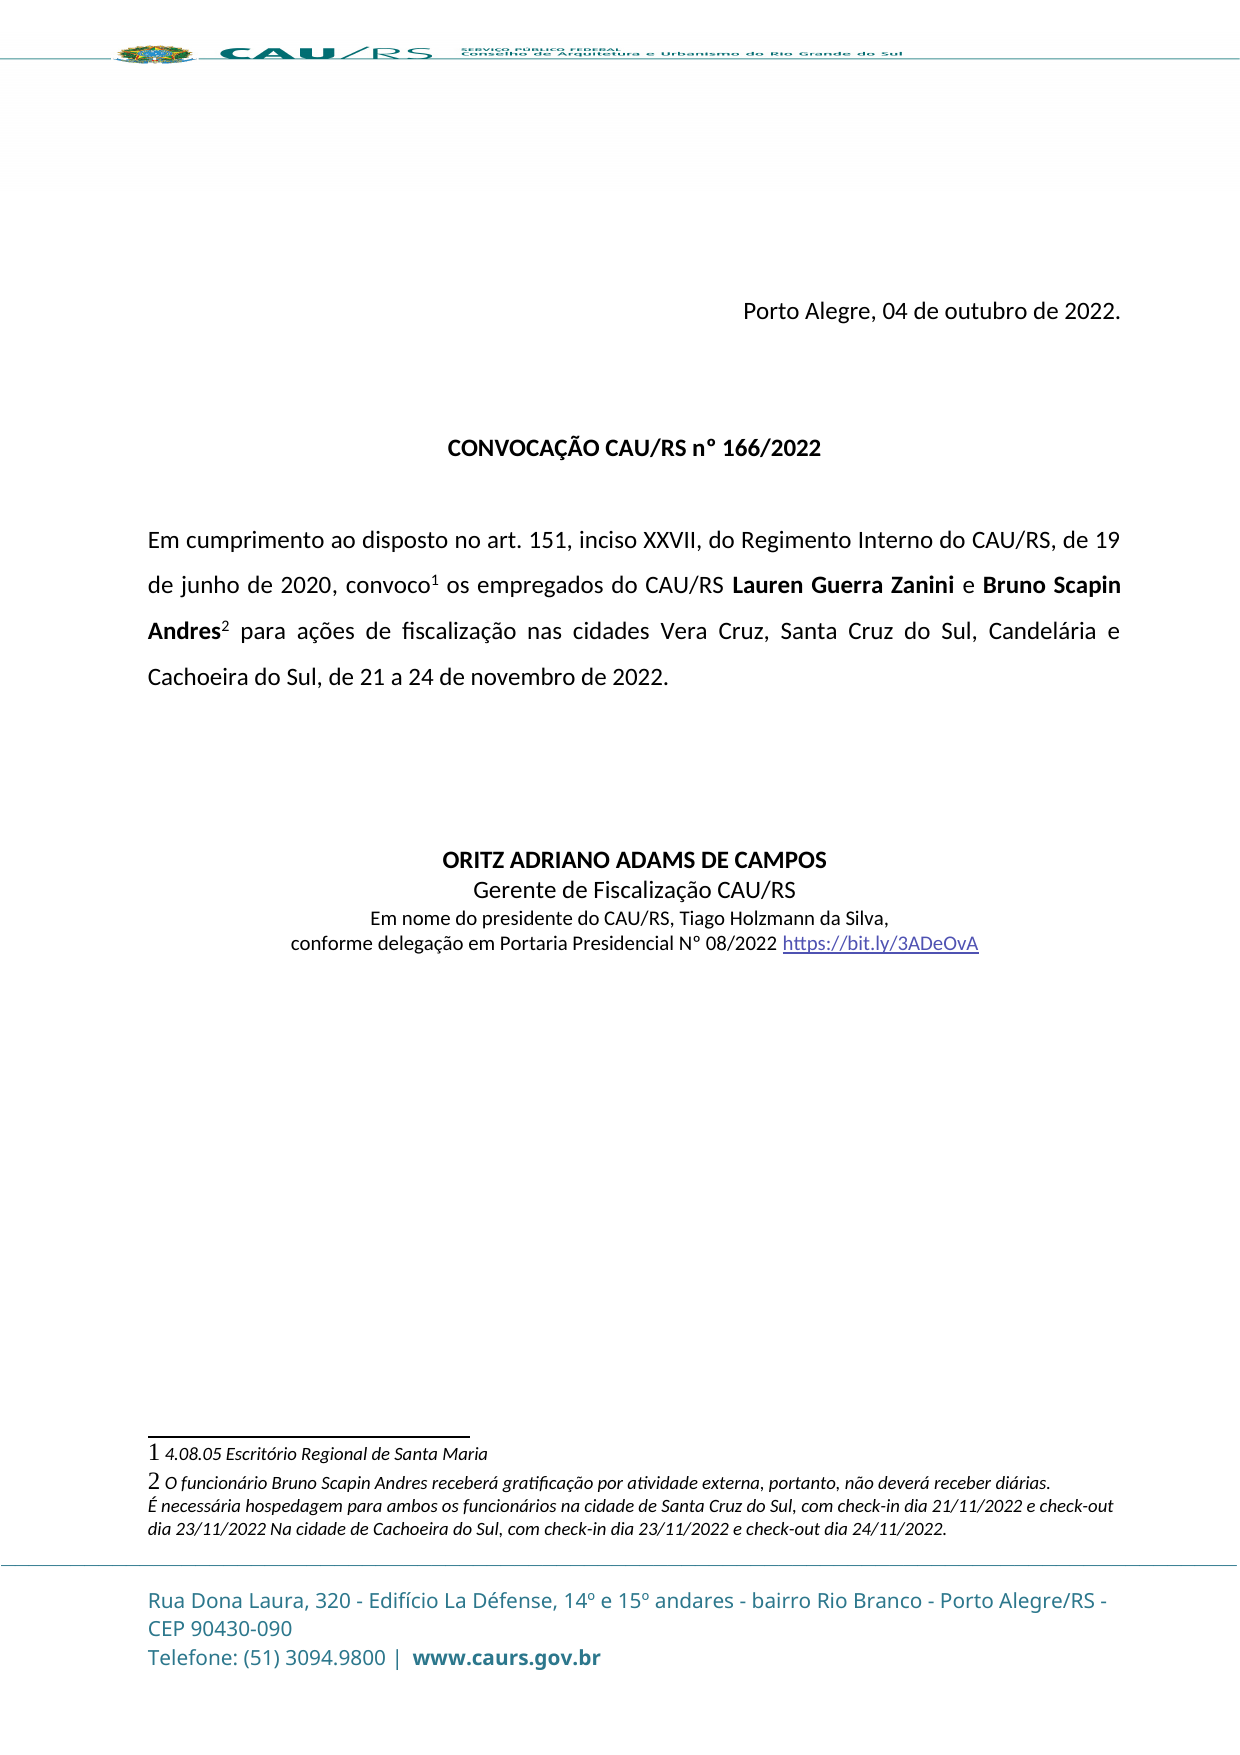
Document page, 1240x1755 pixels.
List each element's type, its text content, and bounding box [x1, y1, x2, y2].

text ORITZ ADRIANO ADAMS DE CAMPOS [148, 844, 1121, 874]
text Porto Alegre, 04 de outubro de 2022. [148, 295, 1121, 326]
text Em cumprimento ao disposto no art. 151, inciso XXVII, do Regimento Interno do CAU/RS, de 19 de junho de 2020, convoco os empregados do CAU/RS Lauren Guerra Zanini e Bruno Scapin Andres para ações de fiscalização nas cidades Vera Cruz, Santa Cruz do Sul, Candelária e Cachoeira do Sul, de 21 a 24 de novembro de 2022. [148, 524, 1121, 692]
text 4.08.05 Escritório Regional de Santa Maria [148, 1437, 1121, 1466]
text É necessária hospedagem para ambos os funcionários na cidade de Santa Cruz do Sul, com check-in dia 21/11/2022 e check-out dia 23/11/2022 Na cidade de Cachoeira do Sul, com check-in dia 23/11/2022 e check-out dia 24/11/2022. [148, 1494, 1121, 1540]
text Gerente de Fiscalização CAU/RS [148, 874, 1121, 905]
text O funcionário Bruno Scapin Andres receberá gratificação por atividade externa, portanto, não deverá receber diárias. [148, 1466, 1121, 1494]
text Em nome do presidente do CAU/RS, Tiago Holzmann da Silva, conforme delegação em Portaria Presidencial Nº 08/2022 https://bit.ly/3ADeOvA [148, 905, 1121, 956]
text CONVOCAÇÃO CAU/RS nº 166/2022 [148, 432, 1121, 463]
